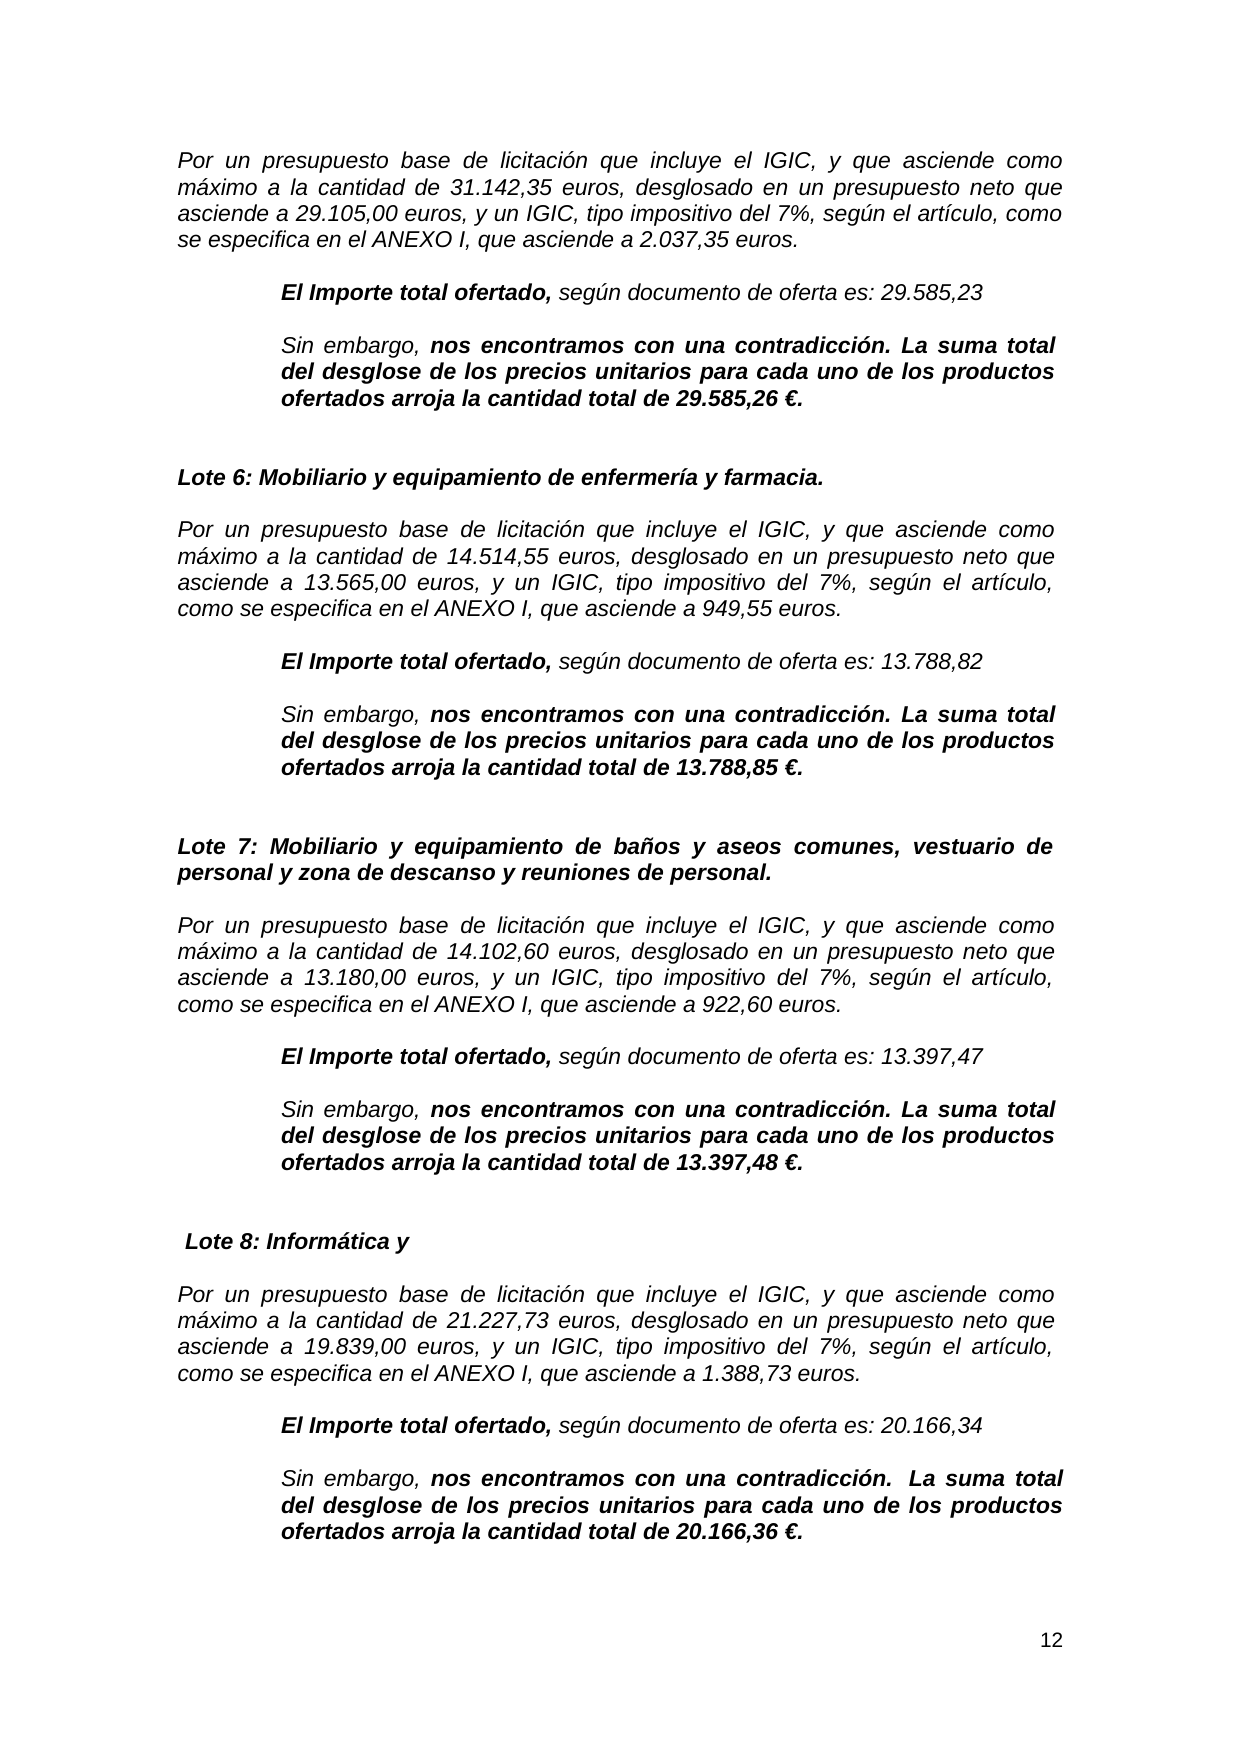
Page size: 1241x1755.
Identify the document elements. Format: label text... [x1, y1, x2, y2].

text Por un presupuesto base de licitación que incluye el IGIC, y que asciende como máximo a la cantidad de 14.102,60 euros, desglosado en un presupuesto neto que asciende a 13.180,00 euros, y un IGIC, tipo impositivo del 7%, según el artículo, como se especifica en el ANEXO I, que asciende a 922,60 euros. [177, 912, 1056, 1017]
text Por un presupuesto base de licitación que incluye el IGIC, y que asciende como máximo a la cantidad de 31.142,35 euros, desglosado en un presupuesto neto que asciende a 29.105,00 euros, y un IGIC, tipo impositivo del 7%, según el artículo, como se especifica en el ANEXO I, que asciende a 2.037,35 euros. [177, 147, 1063, 253]
text Lote 7: Mobiliario y equipamiento de baños y aseos comunes, vestuario de personal y zona de descanso y reuniones de personal. [177, 833, 1057, 885]
text Por un presupuesto base de licitación que incluye el IGIC, y que asciende como máximo a la cantidad de 14.514,55 euros, desglosado en un presupuesto neto que asciende a 13.565,00 euros, y un IGIC, tipo impositivo del 7%, según el artículo, como se especifica en el ANEXO I, que asciende a 949,55 euros. [177, 516, 1056, 622]
text El Importe total ofertado, según documento de oferta es: 20.166,34 €. [281, 1412, 1010, 1441]
text Por un presupuesto base de licitación que incluye el IGIC, y que asciende como máximo a la cantidad de 21.227,73 euros, desglosado en un presupuesto neto que asciende a 19.839,00 euros, y un IGIC, tipo impositivo del 7%, según el artículo, como se especifica en el ANEXO I, que asciende a 1.388,73 euros. [177, 1281, 1056, 1386]
text El Importe total ofertado, según documento de oferta es: 13.397,47 €. [281, 1043, 1010, 1072]
text El Importe total ofertado, según documento de oferta es: 29.585,23 €. [281, 279, 1010, 307]
text Sin embargo, nos encontramos con una contradicción. La suma total del desglose de los precios unitarios para cada uno de los productos ofertados arroja la cantidad total de 20.166,36 €. [281, 1465, 1063, 1544]
text Lote 6: Mobiliario y equipamiento de enfermería y farmacia. [177, 463, 826, 490]
text El Importe total ofertado, según documento de oferta es: 13.788,82 €. [281, 648, 1010, 677]
text Sin embargo, nos encontramos con una contradicción. La suma total del desglose de los precios unitarios para cada uno de los productos ofertados arroja la cantidad total de 13.397,48 €. [281, 1096, 1056, 1175]
text Sin embargo, nos encontramos con una contradicción. La suma total del desglose de los precios unitarios para cada uno de los productos ofertados arroja la cantidad total de 29.585,26 €. [281, 332, 1056, 411]
text Lote 8: Informática y electrónica. [185, 1228, 544, 1256]
text Sin embargo, nos encontramos con una contradicción. La suma total del desglose de los precios unitarios para cada uno de los productos ofertados arroja la cantidad total de 13.788,85 €. [281, 701, 1056, 780]
text 12 [1040, 1627, 1065, 1651]
